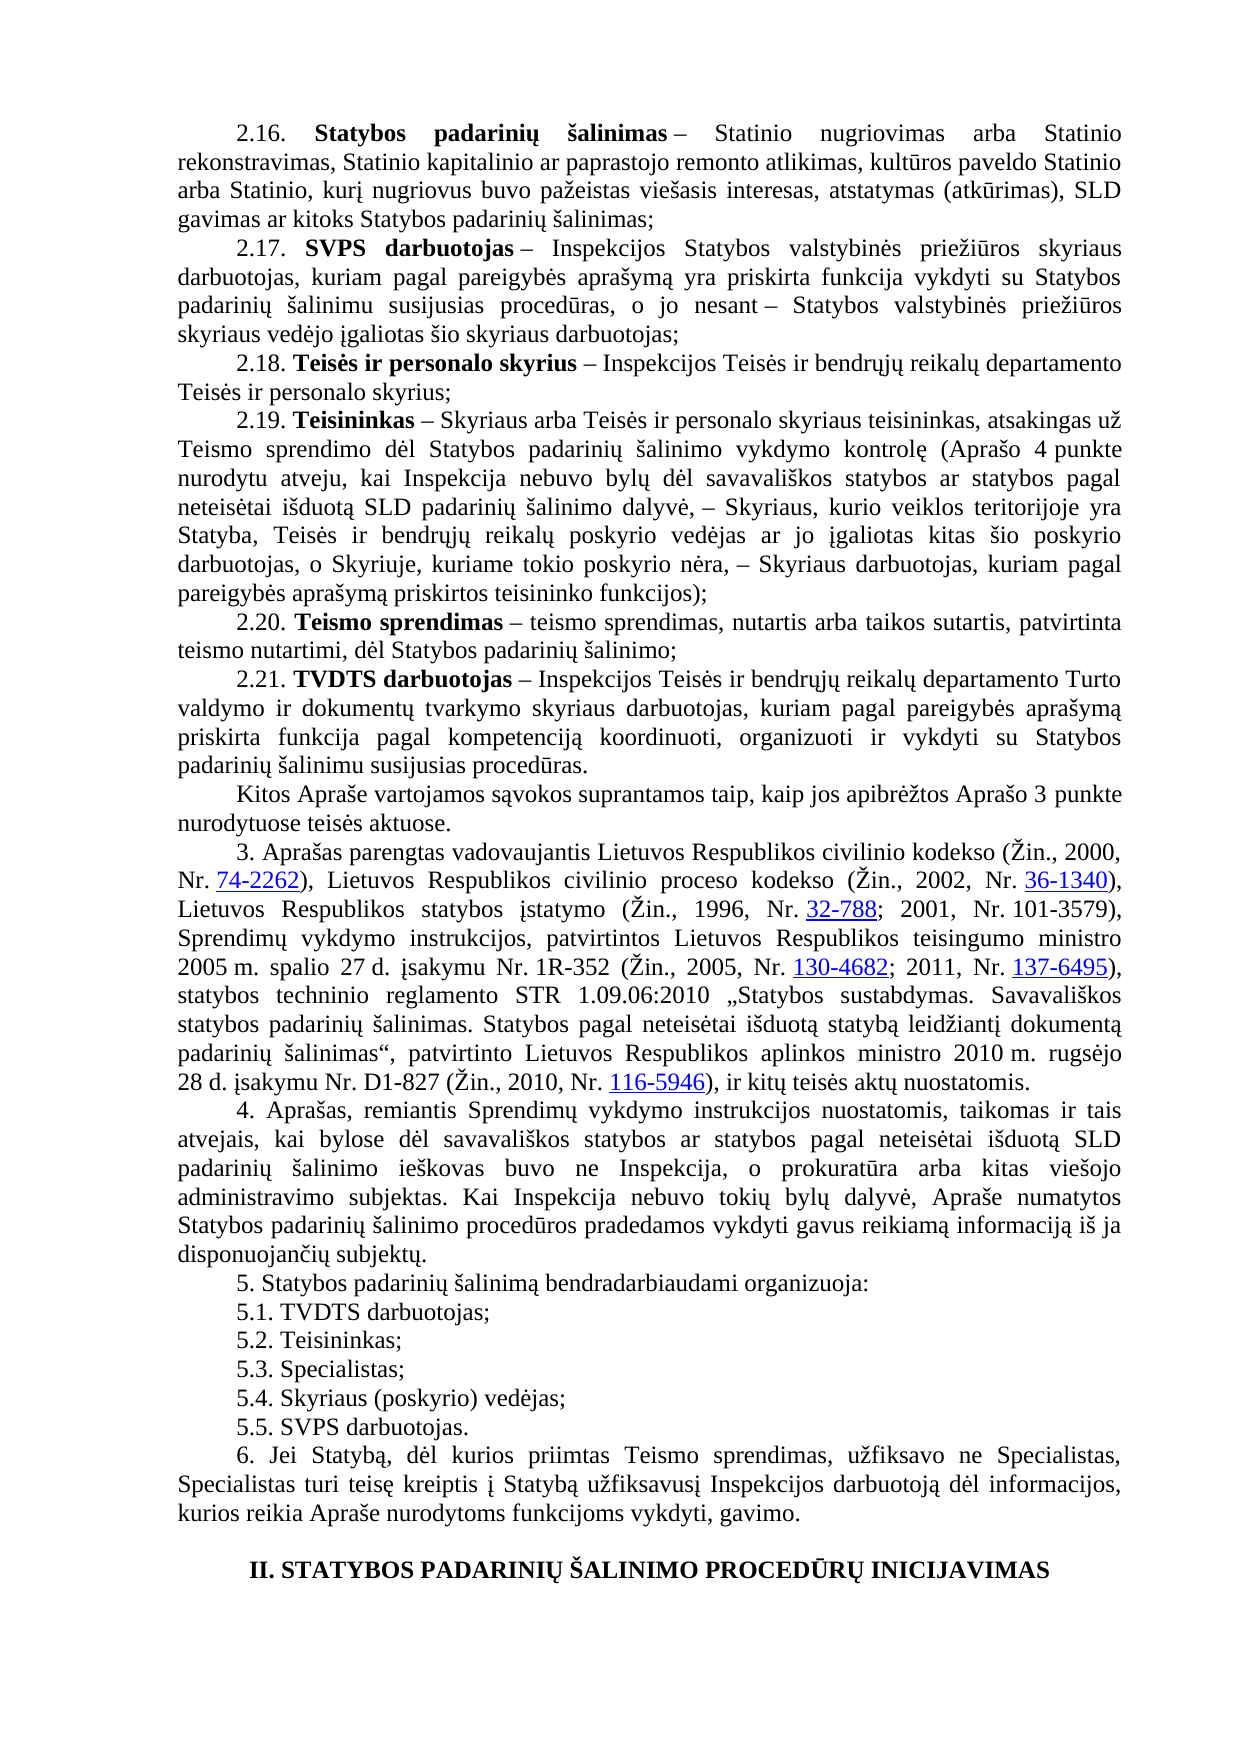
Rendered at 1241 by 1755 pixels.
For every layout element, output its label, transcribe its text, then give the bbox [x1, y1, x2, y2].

text 5.2. Teisininkas; [177, 1326, 1122, 1354]
text 5.3. Specialistas; [177, 1354, 1122, 1383]
text 5.5. SVPS darbuotojas. [177, 1412, 1122, 1441]
text 2.17. SVPS darbuotojas – Inspekcijos Statybos valstybinės priežiūros skyriaus darbuotojas, kuriam pagal pareigybės aprašymą yra priskirta funkcija vykdyti su Statybos padarinių šalinimu susijusias procedūras, o jo nesant – Statybos valstybinės priežiūros skyriaus vedėjo įgaliotas šio skyriaus darbuotojas; [177, 233, 1122, 348]
text 6. Jei Statybą, dėl kurios priimtas Teismo sprendimas, užfiksavo ne Specialistas, Specialistas turi teisę kreiptis į Statybą užfiksavusį Inspekcijos darbuotoją dėl informacijos, kurios reikia Apraše nurodytoms funkcijoms vykdyti, gavimo. [177, 1441, 1122, 1527]
text 4. Aprašas, remiantis Sprendimų vykdymo instrukcijos nuostatomis, taikomas ir tais atvejais, kai bylose dėl savavališkos statybos ar statybos pagal neteisėtai išduotą SLD padarinių šalinimo ieškovas buvo ne Inspekcija, o prokuratūra arba kitas viešojo administravimo subjektas. Kai Inspekcija nebuvo tokių bylų dalyvė, Apraše numatytos Statybos padarinių šalinimo procedūros pradedamos vykdyti gavus reikiamą informaciją iš ja disponuojančių subjektų. [177, 1096, 1122, 1268]
text 2.21. TVDTS darbuotojas – Inspekcijos Teisės ir bendrųjų reikalų departamento Turto valdymo ir dokumentų tvarkymo skyriaus darbuotojas, kuriam pagal pareigybės aprašymą priskirta funkcija pagal kompetenciją koordinuoti, organizuoti ir vykdyti su Statybos padarinių šalinimu susijusias procedūras. [177, 664, 1122, 779]
text 5.1. TVDTS darbuotojas; [177, 1297, 1122, 1326]
text 3. Aprašas parengtas vadovaujantis Lietuvos Respublikos civilinio kodekso (Žin., 2000, Nr. 74-2262), Lietuvos Respublikos civilinio proceso kodekso (Žin., 2002, Nr. 36-1340), Lietuvos Respublikos statybos įstatymo (Žin., 1996, Nr. 32-788; 2001, Nr. 101-3579), Sprendimų vykdymo instrukcijos, patvirtintos Lietuvos Respublikos teisingumo ministro 2005 m. spalio 27 d. įsakymu Nr. 1R-352 (Žin., 2005, Nr. 130-4682; 2011, Nr. 137-6495), statybos techninio reglamento STR 1.09.06:2010 „Statybos sustabdymas. Savavališkos statybos padarinių šalinimas. Statybos pagal neteisėtai išduotą statybą leidžiantį dokumentą padarinių šalinimas“, patvirtinto Lietuvos Respublikos aplinkos ministro 2010 m. rugsėjo 28 d. įsakymu Nr. D1-827 (Žin., 2010, Nr. 116-5946), ir kitų teisės aktų nuostatomis. [177, 837, 1122, 1096]
text Kitos Apraše vartojamos sąvokos suprantamos taip, kaip jos apibrėžtos Aprašo 3 punkte nurodytuose teisės aktuose. [177, 779, 1122, 837]
text 5.4. Skyriaus (poskyrio) vedėjas; [177, 1383, 1122, 1412]
text 2.16. Statybos padarinių šalinimas – Statinio nugriovimas arba Statinio rekonstravimas, Statinio kapitalinio ar paprastojo remonto atlikimas, kultūros paveldo Statinio arba Statinio, kurį nugriovus buvo pažeistas viešasis interesas, atstatymas (atkūrimas), SLD gavimas ar kitoks Statybos padarinių šalinimas; [177, 118, 1122, 233]
text 5. Statybos padarinių šalinimą bendradarbiaudami organizuoja: [177, 1268, 1122, 1297]
text 2.19. Teisininkas – Skyriaus arba Teisės ir personalo skyriaus teisininkas, atsakingas už Teismo sprendimo dėl Statybos padarinių šalinimo vykdymo kontrolę (Aprašo 4 punkte nurodytu atveju, kai Inspekcija nebuvo bylų dėl savavališkos statybos ar statybos pagal neteisėtai išduotą SLD padarinių šalinimo dalyvė, – Skyriaus, kurio veiklos teritorijoje yra Statyba, Teisės ir bendrųjų reikalų poskyrio vedėjas ar jo įgaliotas kitas šio poskyrio darbuotojas, o Skyriuje, kuriame tokio poskyrio nėra, – Skyriaus darbuotojas, kuriam pagal pareigybės aprašymą priskirtos teisininko funkcijos); [177, 406, 1122, 607]
text II. STATYBOS PADARINIŲ ŠALINIMO PROCEDŪRŲ INICIJAVIMAS [177, 1556, 1122, 1584]
text 2.18. Teisės ir personalo skyrius – Inspekcijos Teisės ir bendrųjų reikalų departamento Teisės ir personalo skyrius; [177, 348, 1122, 406]
text 2.20. Teismo sprendimas – teismo sprendimas, nutartis arba taikos sutartis, patvirtinta teismo nutartimi, dėl Statybos padarinių šalinimo; [177, 607, 1122, 664]
